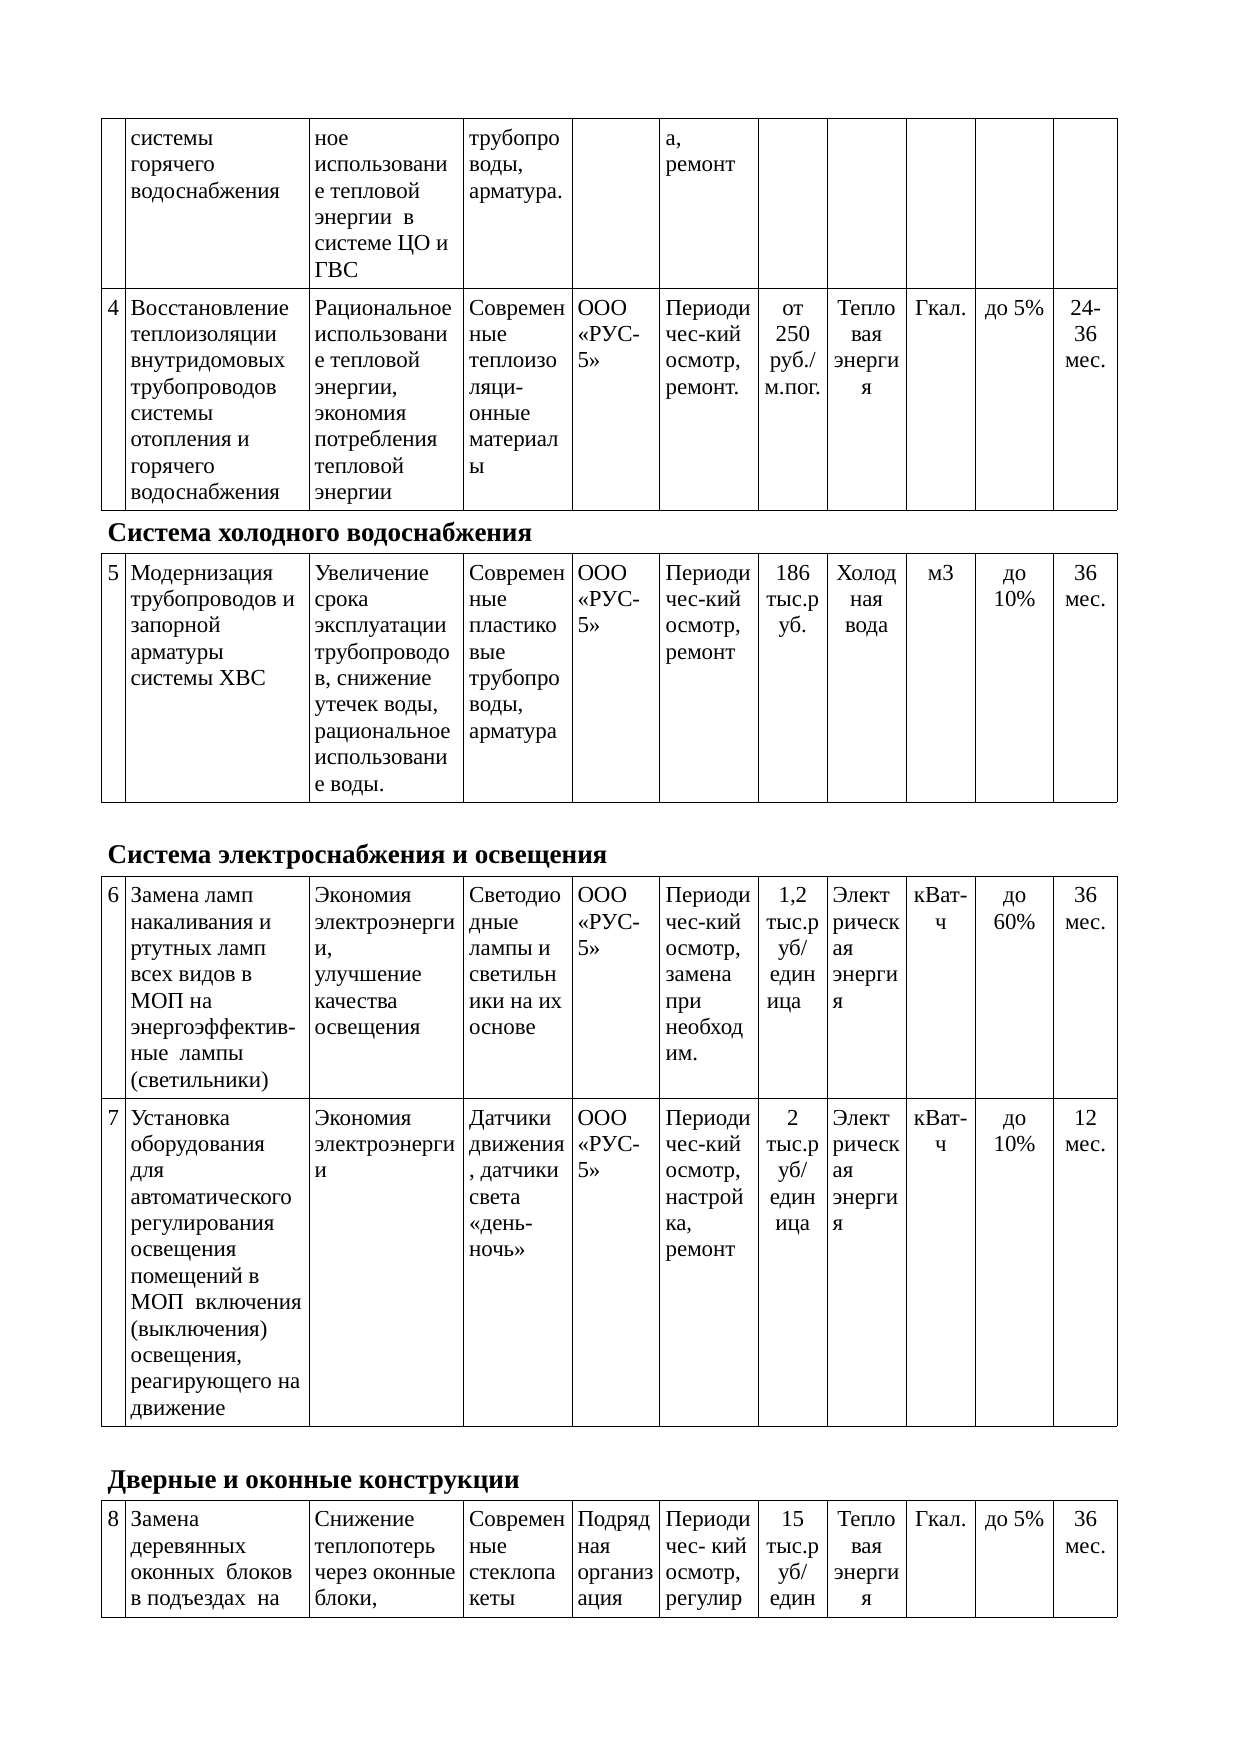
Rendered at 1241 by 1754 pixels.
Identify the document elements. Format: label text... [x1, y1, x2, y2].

table_cell Электрическая энергия [828, 1099, 906, 1426]
table_cell до 5% [976, 1501, 1053, 1617]
table_cell 15 тыс.руб/ един [759, 1501, 827, 1617]
table_cell 1,2 тыс.руб/ единица [759, 877, 827, 1098]
table_cell [907, 119, 975, 288]
table_cell Снижение теплопотерь через оконные блоки, [310, 1501, 463, 1617]
table_cell [1118, 288, 1122, 510]
table_cell Современные пластиковые трубопроводы, арматура [464, 554, 572, 802]
table_cell Периодичес-кий осмотр, замена при необходим. [660, 877, 758, 1098]
table_cell [1118, 118, 1122, 288]
table_cell Экономия электроэнергии, улучшение качества освещения [310, 877, 463, 1098]
table_cell м3 [907, 554, 975, 802]
table_cell кВат-ч [907, 1099, 975, 1426]
table_cell Увеличение срока эксплуатации трубопроводов, снижение утечек воды, рациональное использование воды. [310, 554, 463, 802]
table_cell ное использование тепловой энергии в системе ЦО и ГВС [310, 119, 463, 288]
table_cell до 60% [976, 877, 1053, 1098]
table_cell Дверные и оконные конструкции [101, 1426, 1122, 1499]
table_cell [976, 119, 1053, 288]
table_cell до 5% [976, 289, 1053, 510]
table_cell Холодная вода [828, 554, 906, 802]
table_cell Тепловая энергия [828, 1501, 906, 1617]
table_cell [828, 119, 906, 288]
table_cell ООО «РУС-5» [573, 289, 659, 510]
table_cell [759, 119, 827, 288]
table_cell Замена ламп накаливания и ртутных ламп всех видов в МОП на энергоэффектив-ные лампы (светильники) [126, 877, 309, 1098]
table_cell 8 [102, 1501, 125, 1617]
table_cell Современные теплоизоляци-онные материалы [464, 289, 572, 510]
table_cell [1118, 553, 1122, 802]
table_cell [1118, 876, 1122, 1098]
table_cell а, ремонт [660, 119, 758, 288]
table_cell 7 [102, 1099, 125, 1426]
table_cell Периодичес-кий осмотр, ремонт [660, 554, 758, 802]
table_cell 5 [102, 554, 125, 802]
table_cell 12 мес. [1054, 1099, 1117, 1426]
table_cell Периодичес-кий осмотр, ремонт. [660, 289, 758, 510]
table_cell ООО «РУС-5» [573, 1099, 659, 1426]
table_cell Система электроснабжения и освещения [101, 802, 1122, 876]
table_cell Установка оборудования для автоматического регулирования освещения помещений в МОП включения (выключения) освещения, реагирующего на движение [126, 1099, 309, 1426]
table_cell системы горячего водоснабжения [126, 119, 309, 288]
table_cell 36 мес. [1054, 877, 1117, 1098]
table_cell Экономия электроэнергии [310, 1099, 463, 1426]
table_cell Электрическая энергия [828, 877, 906, 1098]
table_cell от 250 руб./м.пог. [759, 289, 827, 510]
table_cell Гкал. [907, 289, 975, 510]
table_cell 4 [102, 289, 125, 510]
table_cell до 10% [976, 554, 1053, 802]
table_cell Подрядная организация [573, 1501, 659, 1617]
table_cell [573, 119, 659, 288]
table_cell 6 [102, 877, 125, 1098]
table_cell Модернизация трубопроводов и запорной арматуры системы ХВС [126, 554, 309, 802]
table_cell [1118, 1500, 1122, 1617]
table_cell Периодичес-кий осмотр, настройка, ремонт [660, 1099, 758, 1426]
table_cell Светодиодные лампы и светильники на их основе [464, 877, 572, 1098]
table_cell трубопроводы, арматура. [464, 119, 572, 288]
table_cell 36 мес. [1054, 554, 1117, 802]
table_cell до 10% [976, 1099, 1053, 1426]
table_cell Датчики движения, датчики света «день-ночь» [464, 1099, 572, 1426]
table_cell - [1054, 119, 1117, 288]
table_cell Гкал. [907, 1501, 975, 1617]
table_cell Система холодного водоснабжения [101, 510, 1122, 553]
table_cell 36 мес. [1054, 1501, 1117, 1617]
table_cell 2 тыс.руб/ единица [759, 1099, 827, 1426]
table_cell ООО «РУС-5» [573, 554, 659, 802]
table_cell [102, 119, 125, 288]
table_cell 24-36 мес. [1054, 289, 1117, 510]
table_cell Периодичес- кий осмотр, регулир [660, 1501, 758, 1617]
table_cell ООО «РУС-5» [573, 877, 659, 1098]
table_cell Замена деревянных оконных блоков в подъездах на [126, 1501, 309, 1617]
table_cell Рациональное использование тепловой энергии, экономия потребления тепловой энергии [310, 289, 463, 510]
table_cell Современные стеклопакеты [464, 1501, 572, 1617]
table_cell [1118, 1098, 1122, 1426]
table_cell Восстановление теплоизоляции внутридомовых трубопроводов системы отопления и горячего водоснабжения [126, 289, 309, 510]
table_cell Тепловая энергия [828, 289, 906, 510]
table_cell 186 тыс.руб. [759, 554, 827, 802]
table_cell кВат-ч [907, 877, 975, 1098]
